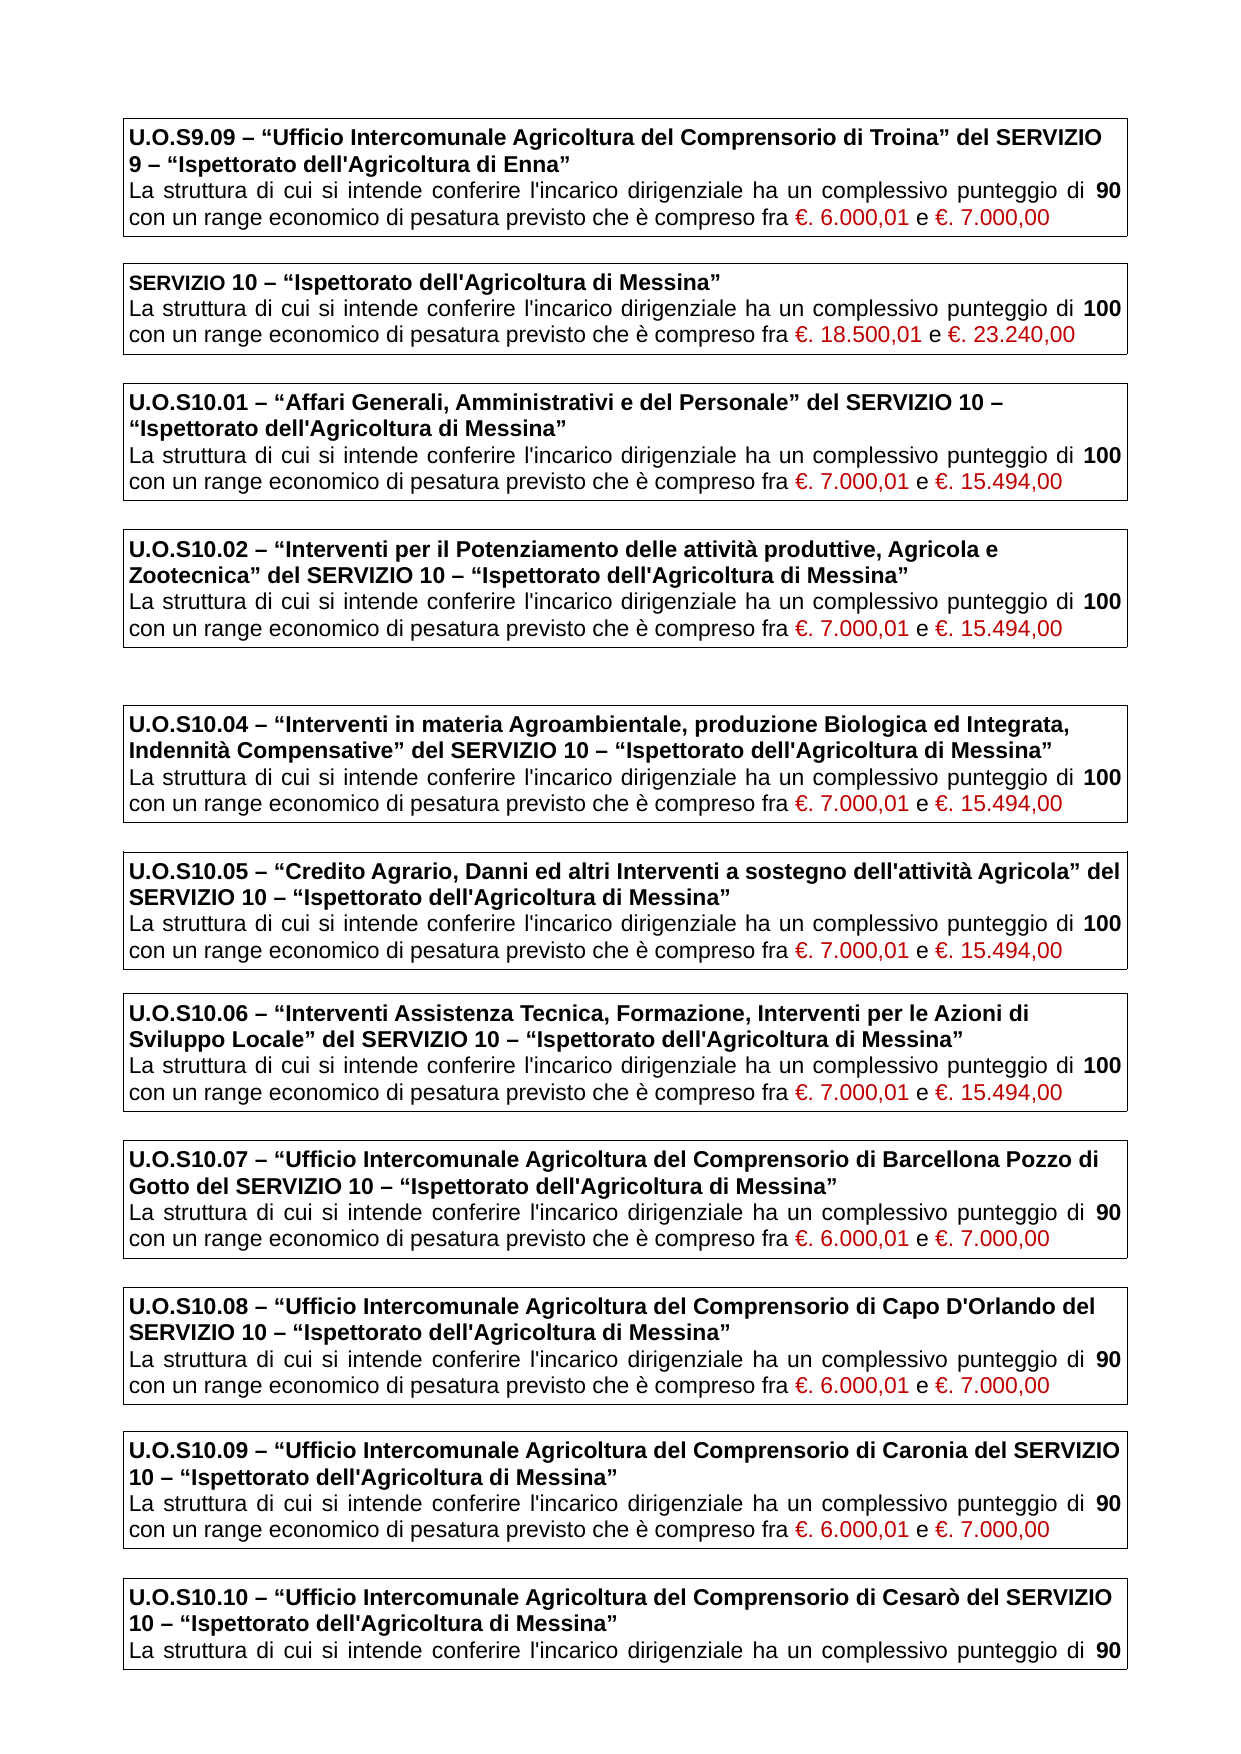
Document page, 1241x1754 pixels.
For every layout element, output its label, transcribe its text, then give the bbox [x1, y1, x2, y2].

table_header U.O.S10.10 – “Ufficio Intercomunale Agricoltura del Comprensorio di Cesarò del SERVIZIO 10 – “Ispettorato dell'Agricoltura di Messina” La struttura di cui si intende conferire l'incarico dirigenziale ha un complessivo punteggio di 90 [124, 1579, 1127, 1669]
table_header U.O.S10.06 – “Interventi Assistenza Tecnica, Formazione, Interventi per le Azioni di Sviluppo Locale” del SERVIZIO 10 – “Ispettorato dell'Agricoltura di Messina” La struttura di cui si intende conferire l'incarico dirigenziale ha un complessivo punteggio di 100 con un range economico di pesatura previsto che è compreso fra €. 7.000,01 e €. 15.494,00 [124, 994, 1127, 1111]
table_header U.O.S10.07 – “Ufficio Intercomunale Agricoltura del Comprensorio di Barcellona Pozzo di Gotto del SERVIZIO 10 – “Ispettorato dell'Agricoltura di Messina” La struttura di cui si intende conferire l'incarico dirigenziale ha un complessivo punteggio di 90 con un range economico di pesatura previsto che è compreso fra €. 6.000,01 e €. 7.000,00 [124, 1141, 1127, 1257]
table_header U.O.S10.09 – “Ufficio Intercomunale Agricoltura del Comprensorio di Caronia del SERVIZIO 10 – “Ispettorato dell'Agricoltura di Messina” La struttura di cui si intende conferire l'incarico dirigenziale ha un complessivo punteggio di 90 con un range economico di pesatura previsto che è compreso fra €. 6.000,01 e €. 7.000,00 [124, 1432, 1127, 1548]
table_header SERVIZIO 10 – “Ispettorato dell'Agricoltura di Messina” La struttura di cui si intende conferire l'incarico dirigenziale ha un complessivo punteggio di 100 con un range economico di pesatura previsto che è compreso fra €. 18.500,01 e €. 23.240,00 [124, 264, 1127, 353]
table_header U.O.S10.05 – “Credito Agrario, Danni ed altri Interventi a sostegno dell'attività Agricola” del SERVIZIO 10 – “Ispettorato dell'Agricoltura di Messina” La struttura di cui si intende conferire l'incarico dirigenziale ha un complessivo punteggio di 100 con un range economico di pesatura previsto che è compreso fra €. 7.000,01 e €. 15.494,00 [124, 853, 1127, 969]
table_header U.O.S10.04 – “Interventi in materia Agroambientale, produzione Biologica ed Integrata, Indennità Compensative” del SERVIZIO 10 – “Ispettorato dell'Agricoltura di Messina” La struttura di cui si intende conferire l'incarico dirigenziale ha un complessivo punteggio di 100 con un range economico di pesatura previsto che è compreso fra €. 7.000,01 e €. 15.494,00 [124, 706, 1127, 822]
table_header U.O.S9.09 – “Ufficio Intercomunale Agricoltura del Comprensorio di Troina” del SERVIZIO 9 – “Ispettorato dell'Agricoltura di Enna” La struttura di cui si intende conferire l'incarico dirigenziale ha un complessivo punteggio di 90 con un range economico di pesatura previsto che è compreso fra €. 6.000,01 e €. 7.000,00 [124, 119, 1127, 236]
table_header U.O.S10.01 – “Affari Generali, Amministrativi e del Personale” del SERVIZIO 10 – “Ispettorato dell'Agricoltura di Messina” La struttura di cui si intende conferire l'incarico dirigenziale ha un complessivo punteggio di 100 con un range economico di pesatura previsto che è compreso fra €. 7.000,01 e €. 15.494,00 [124, 384, 1127, 500]
table_header U.O.S10.02 – “Interventi per il Potenziamento delle attività produttive, Agricola e Zootecnica” del SERVIZIO 10 – “Ispettorato dell'Agricoltura di Messina” La struttura di cui si intende conferire l'incarico dirigenziale ha un complessivo punteggio di 100 con un range economico di pesatura previsto che è compreso fra €. 7.000,01 e €. 15.494,00 [124, 530, 1127, 647]
table_header U.O.S10.08 – “Ufficio Intercomunale Agricoltura del Comprensorio di Capo D'Orlando del SERVIZIO 10 – “Ispettorato dell'Agricoltura di Messina” La struttura di cui si intende conferire l'incarico dirigenziale ha un complessivo punteggio di 90 con un range economico di pesatura previsto che è compreso fra €. 6.000,01 e €. 7.000,00 [124, 1288, 1127, 1404]
